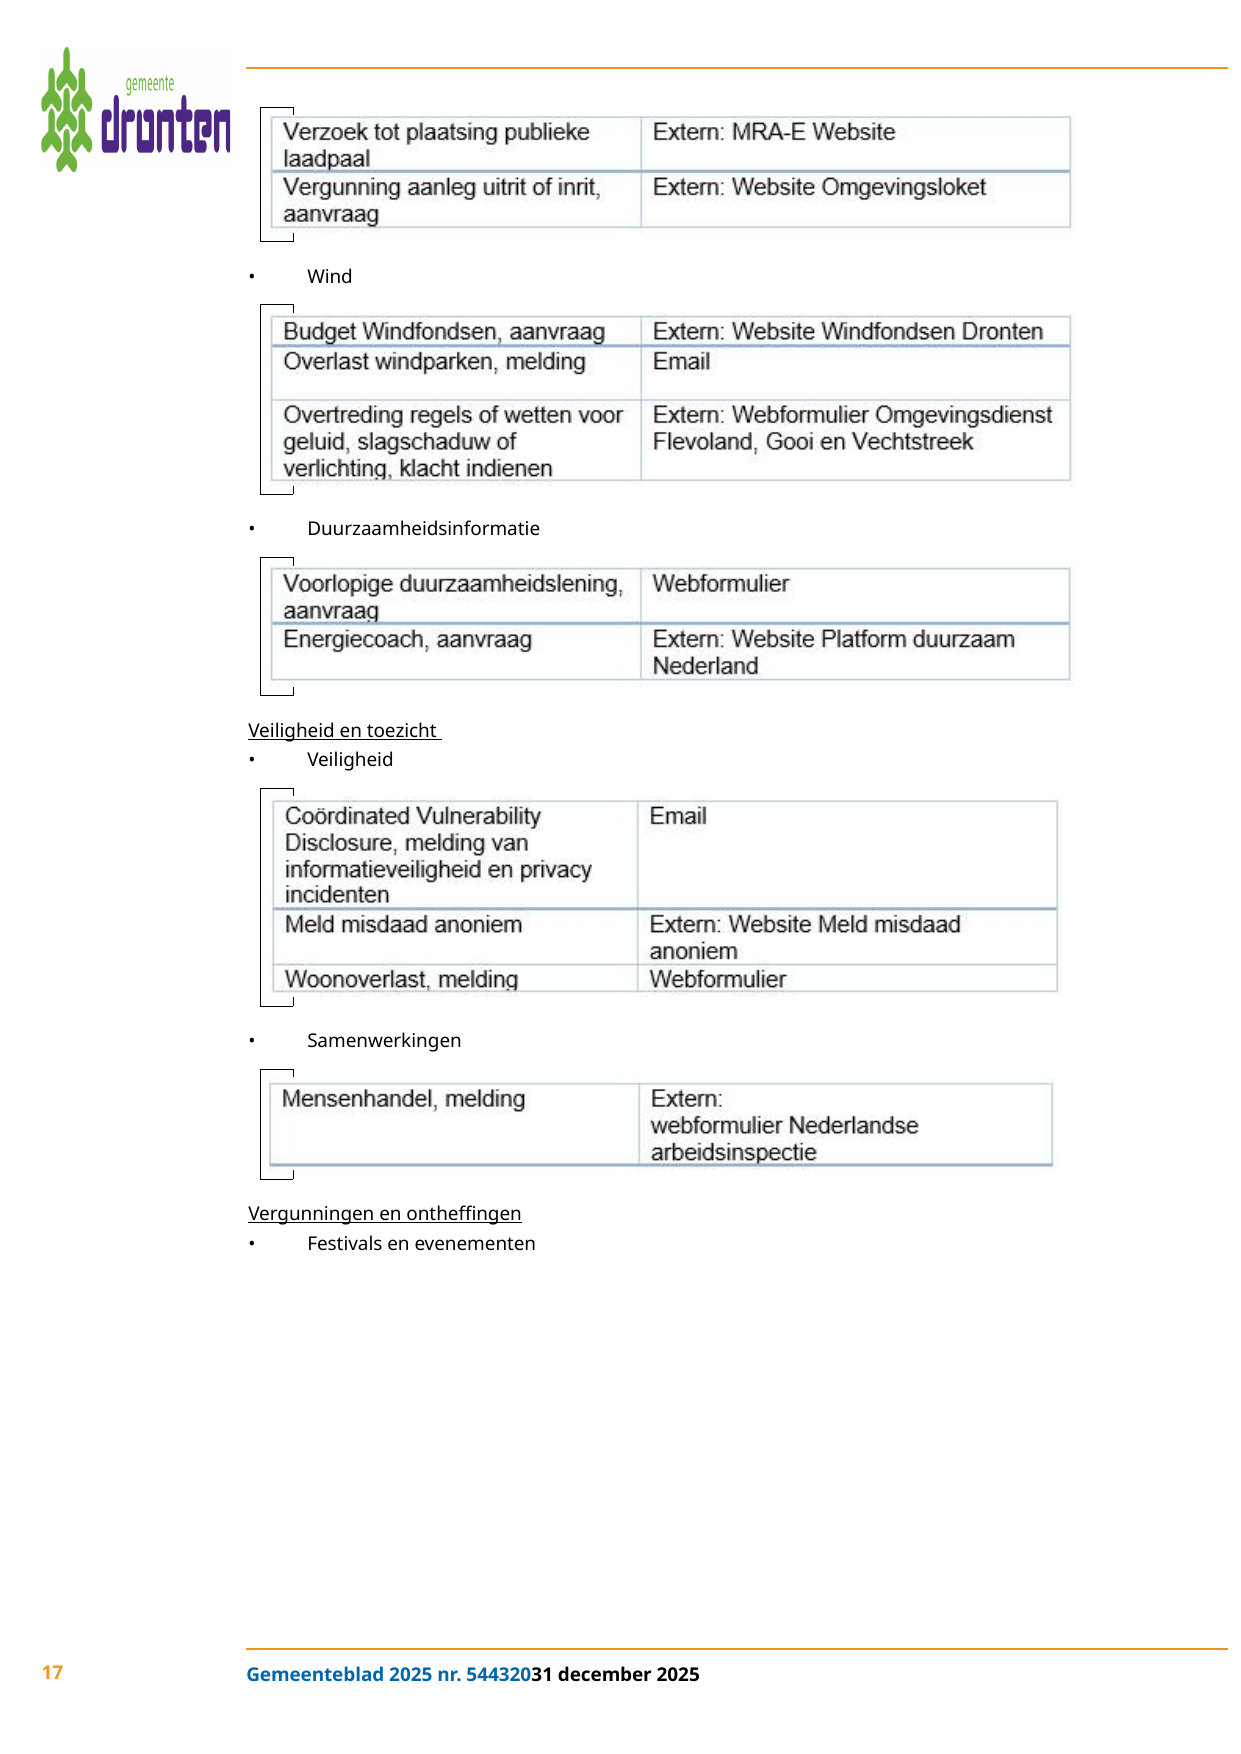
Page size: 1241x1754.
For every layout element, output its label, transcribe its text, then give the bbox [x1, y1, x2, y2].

text Vergunningen en ontheffingen [248, 1200, 1152, 1226]
picture [268, 313, 1075, 486]
list Veiligheid [248, 746, 1152, 772]
picture [41, 47, 231, 172]
text Veiligheid en toezicht [248, 717, 1152, 742]
list Samenwerkingen [248, 1027, 1152, 1053]
picture [268, 796, 1063, 997]
picture [268, 1077, 1061, 1170]
list Duurzaamheidsinformatie [248, 516, 1152, 541]
list Festivals en evenementen [248, 1230, 1152, 1255]
list Wind [248, 263, 1152, 289]
picture [268, 566, 1077, 687]
picture [268, 115, 1075, 233]
